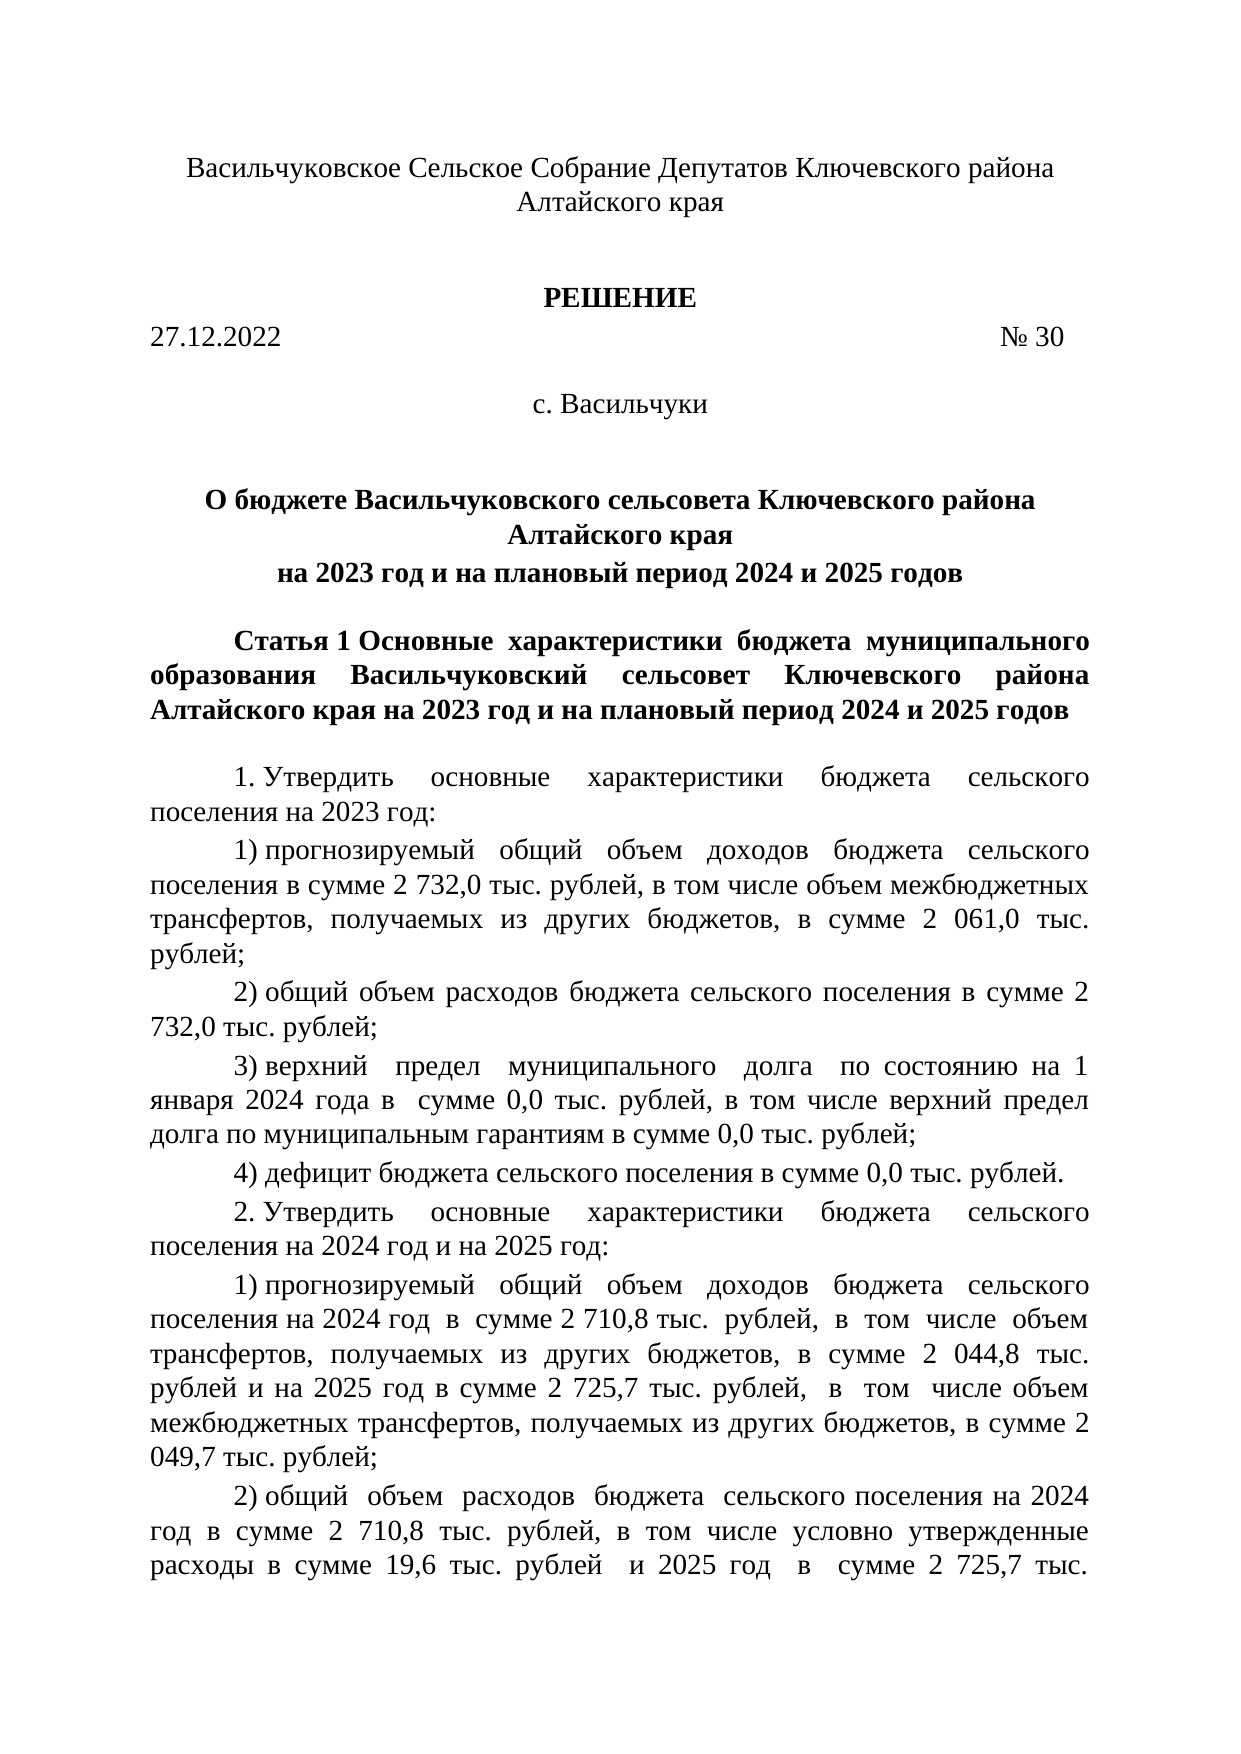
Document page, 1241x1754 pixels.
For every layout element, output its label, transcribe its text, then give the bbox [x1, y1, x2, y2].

text 1) прогнозируемый общий объем доходов бюджета сельского поселения на 2024 год в сумме 2 710,8 тыс. рублей, в том числе объем трансфертов, получаемых из других бюджетов, в сумме 2 044,8 тыс. рублей и на 2025 год в сумме 2 725,7 тыс. рублей, в том числе объем межбюджетных трансфертов, получаемых из других бюджетов, в сумме 2 049,7 тыс. рублей; [150, 1267, 1090, 1473]
table_header № 30 [682, 319, 1090, 358]
text 4) дефицит бюджета сельского поселения в сумме 0,0 тыс. рублей. [150, 1155, 1090, 1189]
text О бюджете Васильчуковского сельсовета Ключевского района Алтайского края [150, 482, 1090, 551]
text РЕШЕНИЕ [150, 281, 1090, 314]
text на 2023 год и на плановый период 2024 и 2025 годов [150, 556, 1090, 589]
text 1) прогнозируемый общий объем доходов бюджета сельского поселения в сумме 2 732,0 тыс. рублей, в том числе объем межбюджетных трансфертов, получаемых из других бюджетов, в сумме 2 061,0 тыс. рублей; [150, 832, 1090, 969]
text Статья 1 Основные характеристики бюджета муниципального образования Васильчуковский сельсовет Ключевского района Алтайского края на 2023 год и на плановый период 2024 и 2025 годов [150, 623, 1090, 726]
text 2) общий объем расходов бюджета сельского поселения на 2024 год в сумме 2 710,8 тыс. рублей, в том числе условно утвержденные расходы в сумме 19,6 тыс. рублей и 2025 год в сумме 2 725,7 тыс. [150, 1478, 1090, 1581]
text с. Васильчуки [150, 386, 1090, 420]
text 2. Утвердить основные характеристики бюджета сельского поселения на 2024 год и на 2025 год: [150, 1194, 1090, 1262]
text 3) верхний предел муниципального долга по состоянию на 1 января 2024 года в сумме 0,0 тыс. рублей, в том числе верхний предел долга по муниципальным гарантиям в сумме 0,0 тыс. рублей; [150, 1048, 1090, 1150]
text 1. Утвердить основные характеристики бюджета сельского поселения на 2023 год: [150, 759, 1090, 827]
text Васильчуковское Сельское Собрание Депутатов Ключевского района Алтайского края [150, 150, 1090, 218]
table_header 27.12.2022 [150, 319, 682, 358]
text 2) общий объем расходов бюджета сельского поселения в сумме 2 732,0 тыс. рублей; [150, 974, 1090, 1043]
